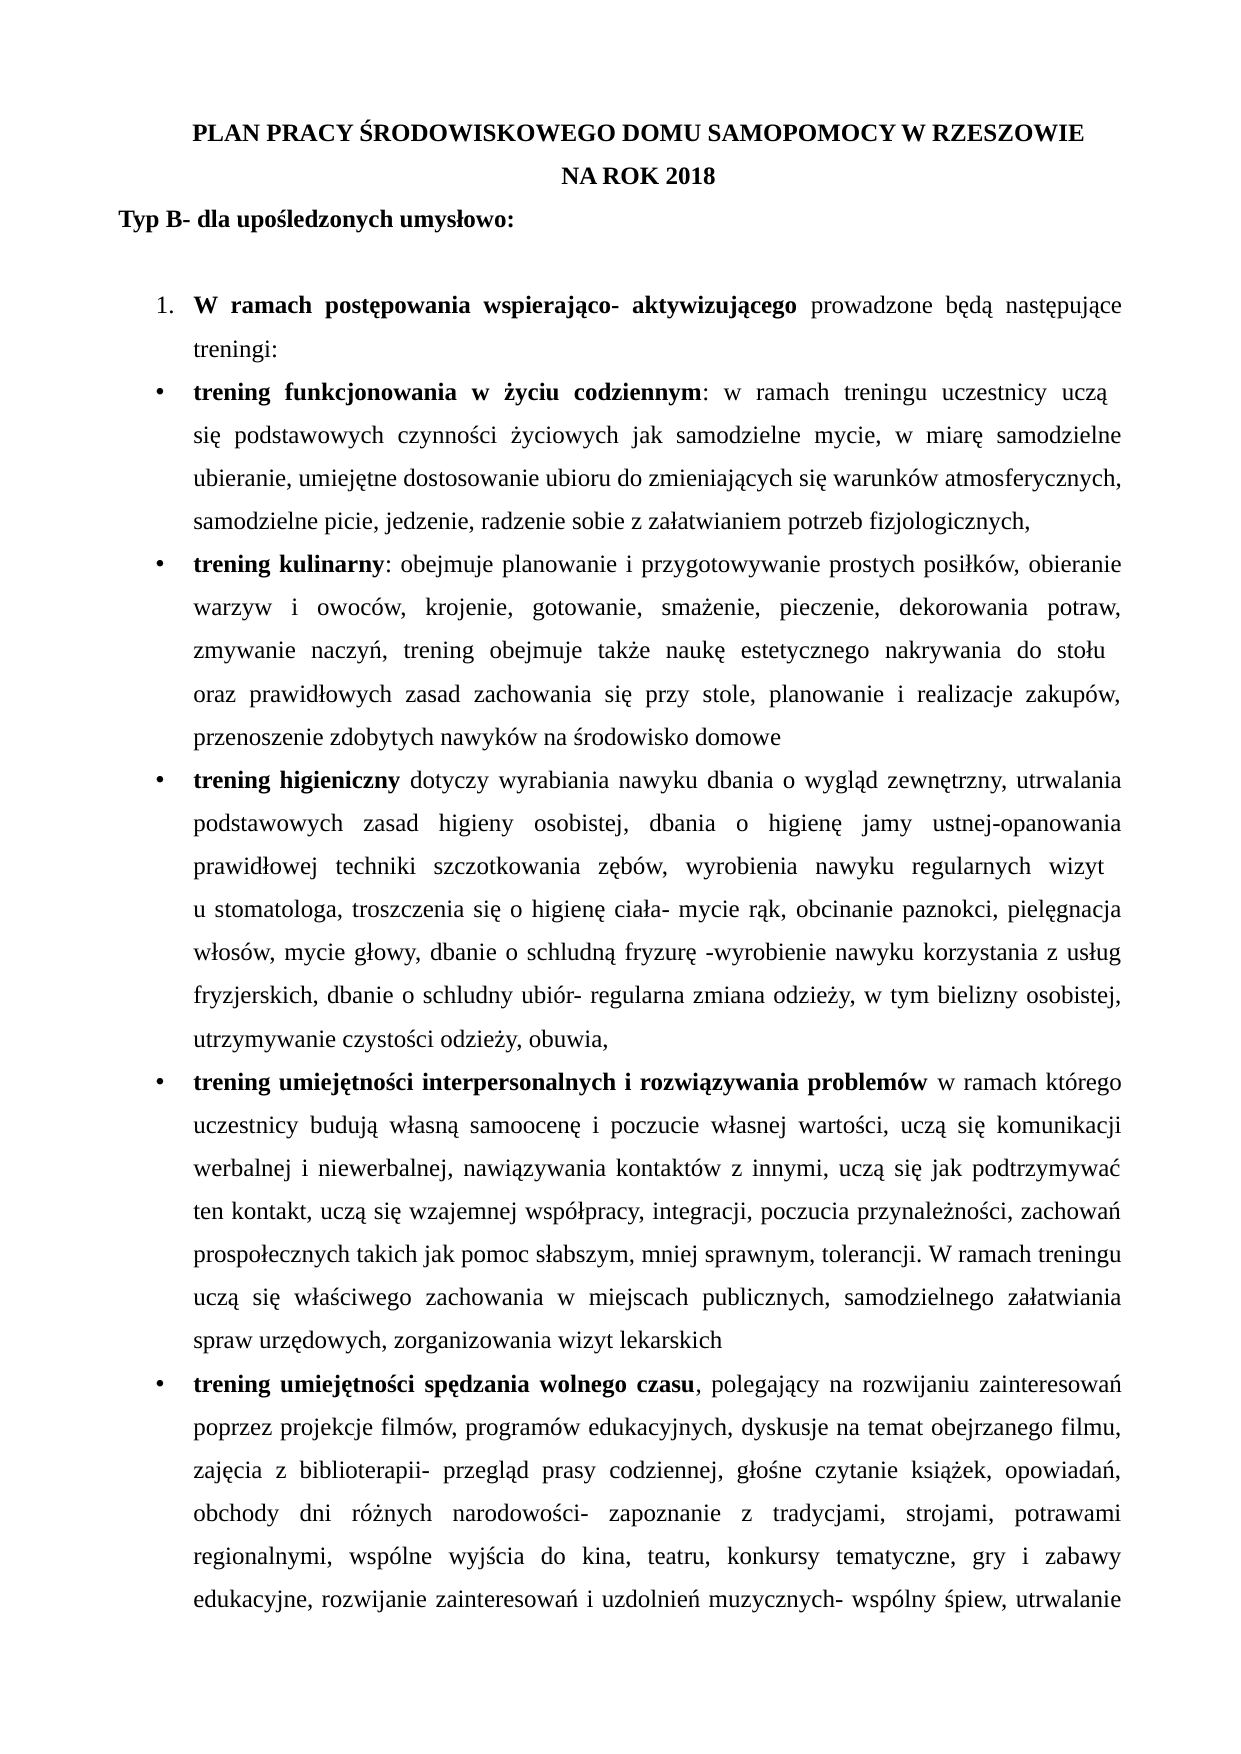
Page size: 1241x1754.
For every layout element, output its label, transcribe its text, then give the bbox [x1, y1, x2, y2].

list trening umiejętności interpersonalnych i rozwiązywania problemów w ramach którego uczestnicy budują własną samoocenę i poczucie własnej wartości, uczą się komunikacji werbalnej i niewerbalnej, nawiązywania kontaktów z innymi, uczą się jak podtrzymywać ten kontakt, uczą się wzajemnej współpracy, integracji, poczucia przynależności, zachowań prospołecznych takich jak pomoc słabszym, mniej sprawnym, tolerancji. W ramach treningu uczą się właściwego zachowania w miejscach publicznych, samodzielnego załatwiania spraw urzędowych, zorganizowania wizyt lekarskich [156, 1067, 1122, 1354]
list trening umiejętności spędzania wolnego czasu, polegający na rozwijaniu zainteresowań poprzez projekcje filmów, programów edukacyjnych, dyskusje na temat obejrzanego filmu, zajęcia z biblioterapii- przegląd prasy codziennej, głośne czytanie książek, opowiadań, obchody dni różnych narodowości- zapoznanie z tradycjami, strojami, potrawami regionalnymi, wspólne wyjścia do kina, teatru, konkursy tematyczne, gry i zabawy edukacyjne, rozwijanie zainteresowań i uzdolnień muzycznych- wspólny śpiew, utrwalanie [156, 1369, 1122, 1613]
list trening kulinarny: obejmuje planowanie i przygotowywanie prostych posiłków, obieranie warzyw i owoców, krojenie, gotowanie, smażenie, pieczenie, dekorowania potraw, zmywanie naczyń, trening obejmuje także naukę estetycznego nakrywania do stołu oraz prawidłowych zasad zachowania się przy stole, planowanie i realizacje zakupów, przenoszenie zdobytych nawyków na środowisko domowe [156, 549, 1122, 751]
list trening higieniczny dotyczy wyrabiania nawyku dbania o wygląd zewnętrzny, utrwalania podstawowych zasad higieny osobistej, dbania o higienę jamy ustnej-opanowania prawidłowej techniki szczotkowania zębów, wyrobienia nawyku regularnych wizyt u stomatologa, troszczenia się o higienę ciała- mycie rąk, obcinanie paznokci, pielęgnacja włosów, mycie głowy, dbanie o schludną fryzurę -wyrobienie nawyku korzystania z usług fryzjerskich, dbanie o schludny ubiór- regularna zmiana odzieży, w tym bielizny osobistej, utrzymywanie czystości odzieży, obuwia, [156, 765, 1122, 1052]
text PLAN PRACY ŚRODOWISKOWEGO DOMU SAMOPOMOCY W RZESZOWIE [118, 118, 1122, 147]
list W ramach postępowania wspierająco- aktywizującego prowadzone będą następujące treningi: [156, 291, 1122, 362]
list trening funkcjonowania w życiu codziennym: w ramach treningu uczestnicy uczą się podstawowych czynności życiowych jak samodzielne mycie, w miarę samodzielne ubieranie, umiejętne dostosowanie ubioru do zmieniających się warunków atmosferycznych, samodzielne picie, jedzenie, radzenie sobie z załatwianiem potrzeb fizjologicznych, [156, 377, 1122, 535]
text NA ROK 2018 [487, 161, 1122, 190]
text Typ B- dla upośledzonych umysłowo: [118, 204, 1122, 233]
